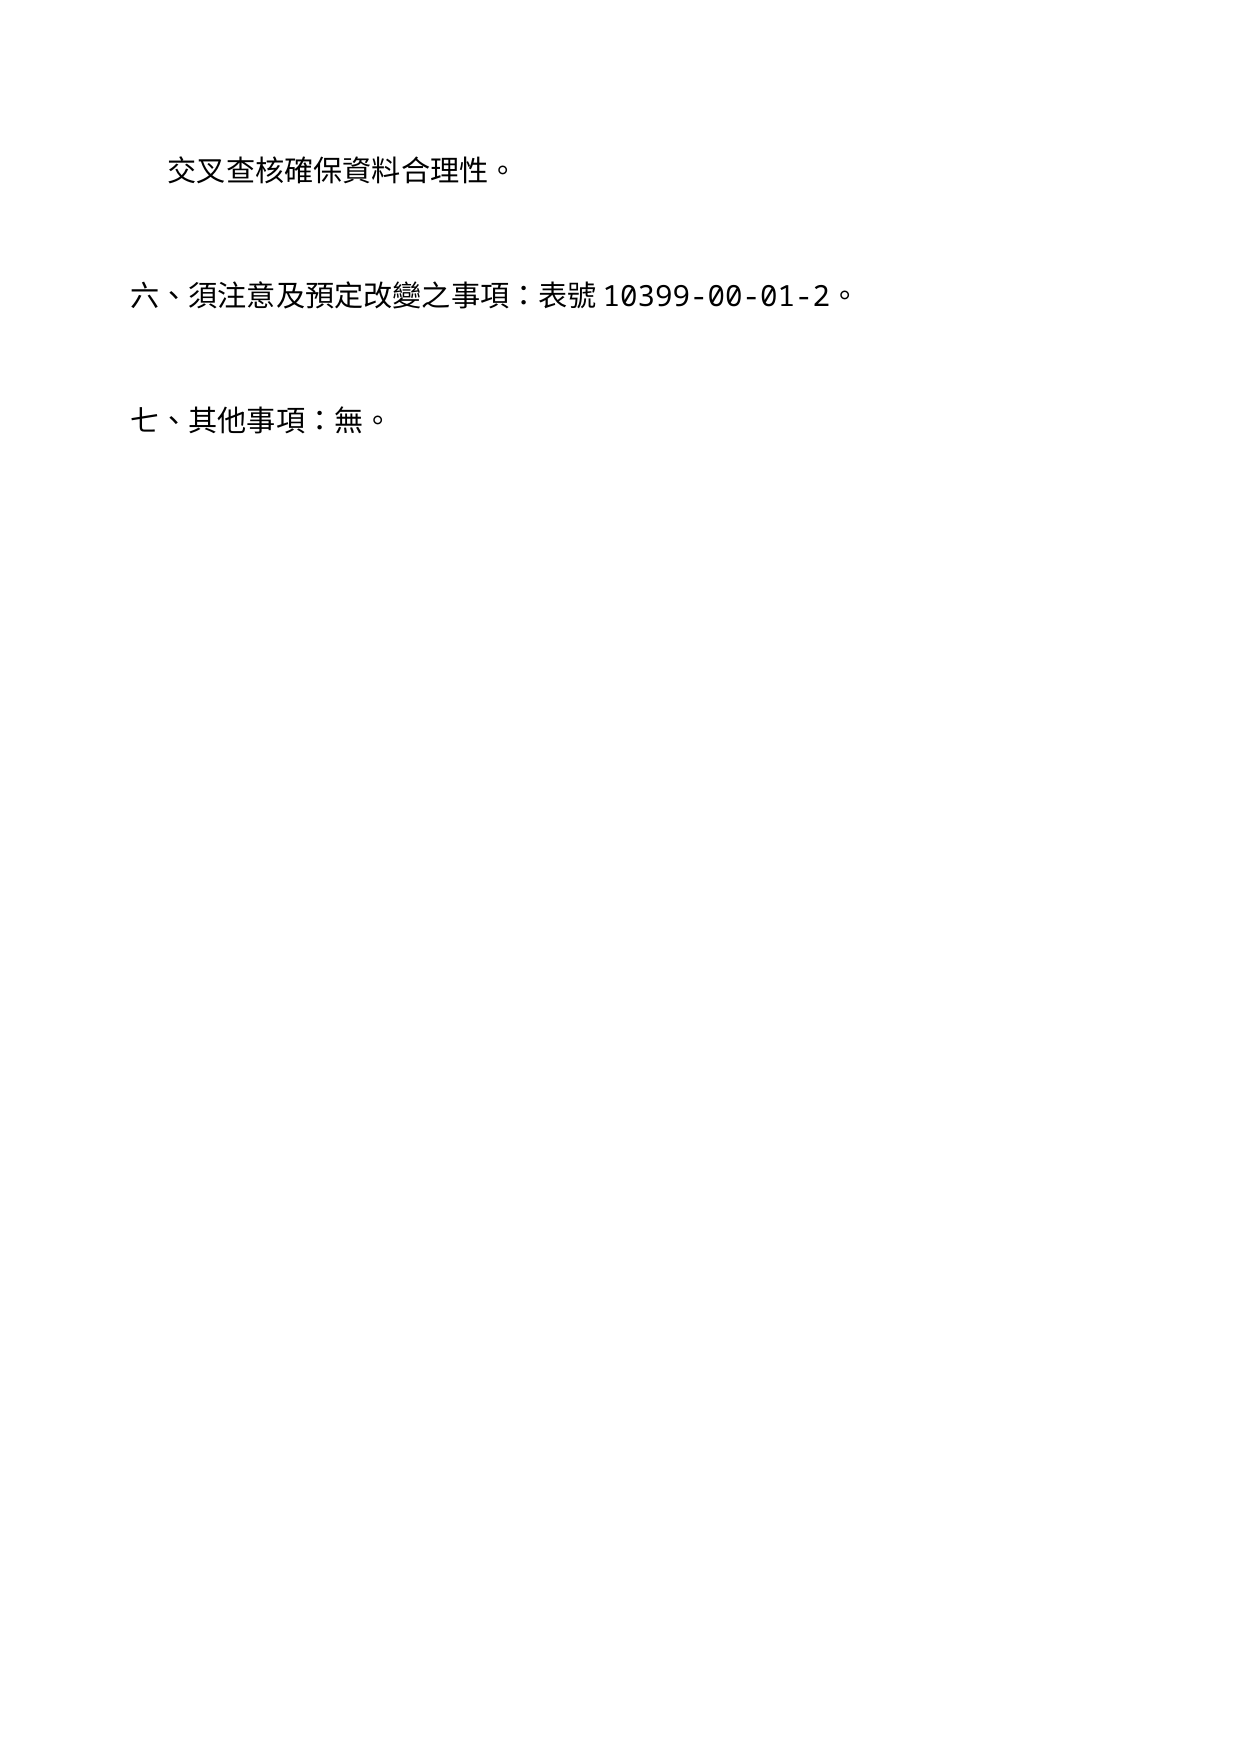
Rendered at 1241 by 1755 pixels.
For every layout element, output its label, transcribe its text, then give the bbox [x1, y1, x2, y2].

text 六、須注意及預定改變之事項：表號10399-00-01-2。 [130, 252, 1110, 314]
text 七、其他事項：無。 [130, 377, 1110, 439]
list 交叉查核確保資料合理性。 [130, 127, 1110, 189]
